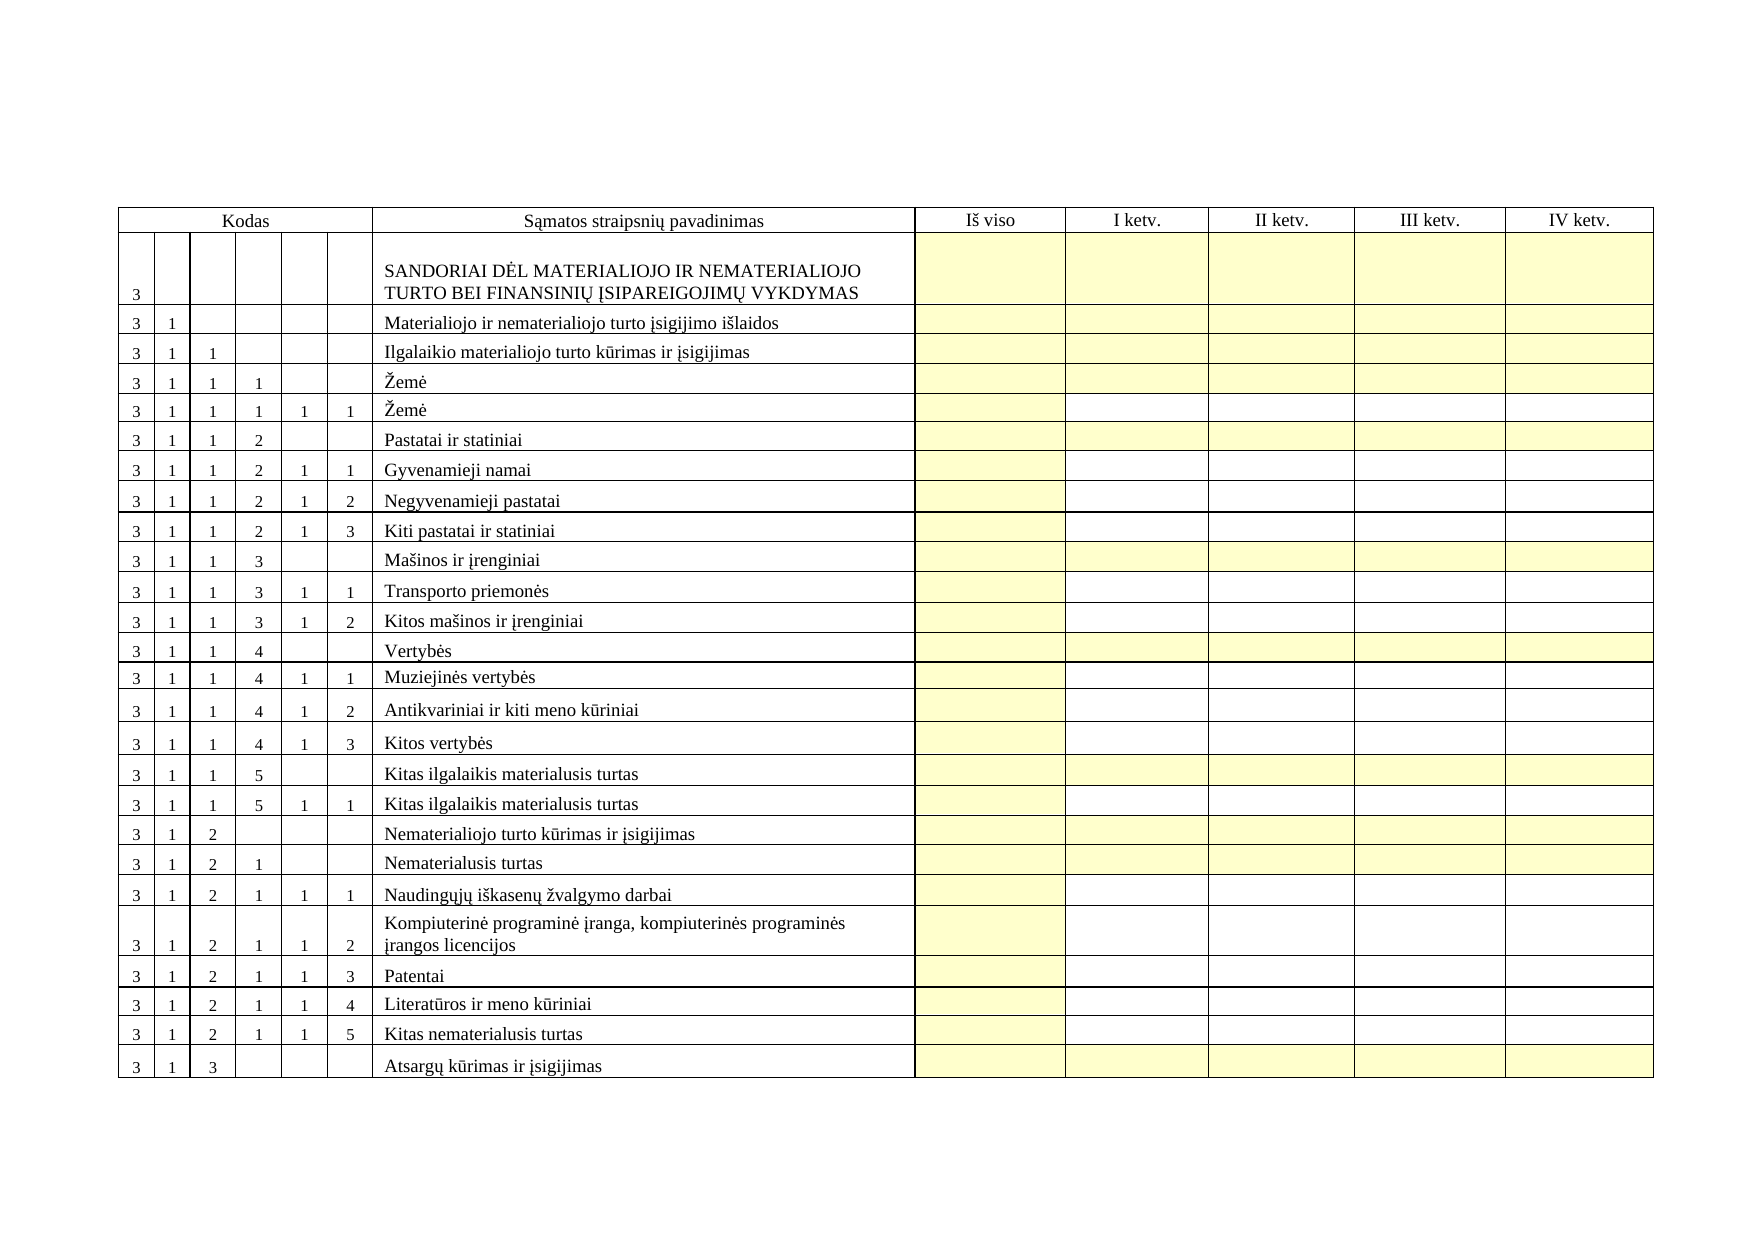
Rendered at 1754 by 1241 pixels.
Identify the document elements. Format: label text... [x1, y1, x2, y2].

table_cell 2 [191, 875, 235, 905]
table_cell [1066, 603, 1208, 632]
table_cell 1 [282, 906, 327, 955]
table_cell [1209, 422, 1354, 450]
table_cell 2 [328, 481, 372, 511]
table_cell 3 [119, 542, 154, 571]
table_cell 1 [282, 875, 327, 905]
table_cell [1355, 305, 1505, 333]
table_header II ketv. [1209, 208, 1354, 232]
table_cell [1066, 394, 1208, 421]
table_cell [1355, 422, 1505, 450]
table_cell 1 [155, 1016, 189, 1044]
table_cell [1506, 755, 1653, 785]
table_cell 4 [236, 689, 281, 721]
table_cell 3 [119, 603, 154, 632]
table_cell 3 [236, 572, 281, 602]
table_cell [1066, 816, 1208, 844]
table_cell 3 [119, 816, 154, 844]
table_cell 1 [282, 722, 327, 753]
table_header Sąmatos straipsnių pavadinimas [373, 208, 914, 232]
table_cell [1066, 786, 1208, 814]
table_cell Žemė [373, 394, 914, 421]
table_cell 5 [328, 1016, 372, 1044]
table_cell [1066, 542, 1208, 571]
table_cell 1 [282, 572, 327, 602]
table_cell 1 [236, 845, 281, 874]
table_cell 1 [236, 364, 281, 393]
table_cell [236, 233, 281, 303]
table_cell [1355, 451, 1505, 480]
table_cell 1 [191, 394, 235, 421]
table_cell 1 [191, 334, 235, 363]
table_cell [328, 816, 372, 844]
table_cell 1 [328, 786, 372, 814]
table_cell [916, 755, 1065, 785]
table_cell 3 [119, 422, 154, 450]
table_cell [236, 305, 281, 333]
table_cell [1355, 633, 1505, 661]
table_cell [1506, 786, 1653, 814]
table_cell [916, 572, 1065, 602]
table_cell [1355, 689, 1505, 721]
table_cell [236, 334, 281, 363]
table_cell 2 [328, 689, 372, 721]
table_cell [1506, 364, 1653, 393]
table_cell 2 [191, 1016, 235, 1044]
table_cell [1209, 845, 1354, 874]
table_cell 5 [236, 786, 281, 814]
table_cell [282, 422, 327, 450]
table_cell 1 [155, 786, 189, 814]
table_cell 3 [119, 845, 154, 874]
table_cell Materialiojo ir nematerialiojo turto įsigijimo išlaidos [373, 305, 914, 333]
table_cell [1355, 845, 1505, 874]
table_cell [1066, 334, 1208, 363]
table_cell [1209, 956, 1354, 986]
table_cell [916, 845, 1065, 874]
table_cell [1066, 364, 1208, 393]
table_cell [328, 334, 372, 363]
table_cell [1209, 1045, 1354, 1077]
table_cell [191, 233, 235, 303]
table_cell [916, 663, 1065, 688]
table_cell 1 [155, 988, 189, 1014]
table_cell Muziejinės vertybės [373, 663, 914, 688]
table_cell Vertybės [373, 633, 914, 661]
table_cell [1209, 603, 1354, 632]
table_cell [1355, 956, 1505, 986]
table_cell [916, 513, 1065, 541]
table_cell [1355, 334, 1505, 363]
table_cell [1506, 875, 1653, 905]
table_cell [155, 233, 189, 303]
table_cell 3 [119, 233, 154, 303]
table_cell [1506, 305, 1653, 333]
table_cell [1066, 875, 1208, 905]
table_cell 1 [155, 956, 189, 986]
table_cell [1355, 542, 1505, 571]
table_cell [328, 364, 372, 393]
table_cell 1 [191, 451, 235, 480]
table_cell Literatūros ir meno kūriniai [373, 988, 914, 1014]
table_cell [916, 233, 1065, 303]
table_cell 3 [119, 906, 154, 955]
table_header IV ketv. [1506, 208, 1653, 232]
table_cell 2 [236, 451, 281, 480]
table_cell 1 [155, 305, 189, 333]
table_cell 2 [236, 422, 281, 450]
table_cell 1 [191, 722, 235, 753]
table_cell [1209, 816, 1354, 844]
table_cell [1209, 233, 1354, 303]
table_cell 1 [155, 394, 189, 421]
table_cell 1 [236, 875, 281, 905]
table_cell [1066, 481, 1208, 511]
table_cell 4 [236, 722, 281, 753]
table_cell 3 [119, 364, 154, 393]
table_cell [1209, 906, 1354, 955]
table_cell 3 [119, 305, 154, 333]
table_cell [916, 305, 1065, 333]
table_cell 2 [191, 906, 235, 955]
table_cell 1 [191, 603, 235, 632]
table_cell [1355, 988, 1505, 1014]
table_cell [1506, 334, 1653, 363]
table_cell 1 [155, 481, 189, 511]
table_cell [328, 755, 372, 785]
table_cell Transporto priemonės [373, 572, 914, 602]
table_cell 1 [191, 572, 235, 602]
table_cell 1 [155, 364, 189, 393]
table_cell [282, 816, 327, 844]
table_cell [1355, 816, 1505, 844]
table_cell [1506, 845, 1653, 874]
table_cell 3 [119, 663, 154, 688]
table_cell 3 [119, 572, 154, 602]
table_cell 3 [119, 722, 154, 753]
table_cell [1355, 394, 1505, 421]
table_cell 1 [155, 722, 189, 753]
table_cell [328, 542, 372, 571]
table_cell 1 [191, 422, 235, 450]
table_cell 3 [119, 956, 154, 986]
table_cell [1506, 988, 1653, 1014]
table_cell Žemė [373, 364, 914, 393]
table_cell [916, 1016, 1065, 1044]
table_cell [1066, 956, 1208, 986]
table_cell [236, 816, 281, 844]
table_cell SANDORIAI DĖL MATERIALIOJO IR NEMATERIALIOJO TURTO BEI FINANSINIŲ ĮSIPAREIGOJIMŲ VYKDYMAS [373, 233, 914, 303]
table_cell Naudingųjų iškasenų žvalgymo darbai [373, 875, 914, 905]
table_cell Kompiuterinė programinė įranga, kompiuterinės programinės įrangos licencijos [373, 906, 914, 955]
table_cell 3 [119, 689, 154, 721]
table_cell Pastatai ir statiniai [373, 422, 914, 450]
table_cell 1 [191, 364, 235, 393]
table_cell 1 [328, 572, 372, 602]
table_cell 3 [119, 481, 154, 511]
table_cell [1066, 906, 1208, 955]
table_cell 2 [236, 481, 281, 511]
table_cell 3 [236, 542, 281, 571]
table_cell [282, 305, 327, 333]
table_cell 1 [282, 603, 327, 632]
table_cell 3 [119, 1016, 154, 1044]
table_cell [1355, 233, 1505, 303]
table_cell 1 [155, 689, 189, 721]
table_cell [916, 786, 1065, 814]
table_cell [1209, 542, 1354, 571]
table_cell [282, 755, 327, 785]
table_cell Kitos mašinos ir įrenginiai [373, 603, 914, 632]
table_cell 2 [191, 845, 235, 874]
table_header Kodas [119, 208, 372, 232]
table_cell [916, 956, 1065, 986]
table_cell [1506, 689, 1653, 721]
table_cell [1355, 755, 1505, 785]
table_cell 1 [155, 572, 189, 602]
table_cell 1 [155, 633, 189, 661]
table_cell [328, 1045, 372, 1077]
table_cell [916, 422, 1065, 450]
table_cell [916, 451, 1065, 480]
table_cell 1 [236, 906, 281, 955]
table_cell [1506, 603, 1653, 632]
table_cell 1 [155, 1045, 189, 1077]
table_cell 3 [191, 1045, 235, 1077]
table_cell [1209, 394, 1354, 421]
table_cell 1 [191, 689, 235, 721]
table_cell [328, 845, 372, 874]
table_cell [1209, 689, 1354, 721]
table_cell 1 [282, 663, 327, 688]
table_cell 2 [191, 956, 235, 986]
table_cell [1506, 542, 1653, 571]
table_cell 1 [191, 542, 235, 571]
table_cell [1355, 722, 1505, 753]
table_cell 1 [155, 906, 189, 955]
table_cell Kitas nematerialusis turtas [373, 1016, 914, 1044]
table_cell [282, 364, 327, 393]
table_cell [1209, 663, 1354, 688]
table_cell [1355, 603, 1505, 632]
table_cell 4 [236, 663, 281, 688]
table_cell [1209, 364, 1354, 393]
table_cell [1066, 663, 1208, 688]
table_cell 1 [155, 334, 189, 363]
table_cell [1355, 513, 1505, 541]
table_cell [916, 988, 1065, 1014]
table_cell [328, 233, 372, 303]
table_cell 1 [236, 988, 281, 1014]
table_cell [1209, 513, 1354, 541]
table_cell [1506, 513, 1653, 541]
table_cell [1355, 481, 1505, 511]
table_cell [1506, 633, 1653, 661]
table_cell Antikvariniai ir kiti meno kūriniai [373, 689, 914, 721]
table_cell 1 [155, 513, 189, 541]
table_cell 1 [191, 633, 235, 661]
table_cell [1355, 786, 1505, 814]
table_cell [282, 1045, 327, 1077]
table_cell [1066, 633, 1208, 661]
table_cell [916, 722, 1065, 753]
table_cell [236, 1045, 281, 1077]
table_header III ketv. [1355, 208, 1505, 232]
table_cell 1 [328, 875, 372, 905]
table_cell 3 [328, 513, 372, 541]
table_cell 3 [119, 451, 154, 480]
table_cell [1355, 364, 1505, 393]
table_cell 1 [282, 956, 327, 986]
table_cell 1 [155, 845, 189, 874]
table_cell 1 [282, 1016, 327, 1044]
table_cell [1066, 1016, 1208, 1044]
table_cell 1 [155, 542, 189, 571]
table_cell 3 [119, 394, 154, 421]
table_cell [1209, 572, 1354, 602]
table_cell [328, 422, 372, 450]
table_cell 1 [236, 394, 281, 421]
table_cell [1506, 1045, 1653, 1077]
table_cell [1506, 422, 1653, 450]
table_cell [191, 305, 235, 333]
table_cell [1506, 663, 1653, 688]
table_cell [282, 542, 327, 571]
table_cell 1 [155, 755, 189, 785]
table_cell [1066, 305, 1208, 333]
table_cell 1 [191, 786, 235, 814]
table_cell [1209, 1016, 1354, 1044]
table_cell [282, 334, 327, 363]
table_cell 1 [236, 956, 281, 986]
table_cell Kitas ilgalaikis materialusis turtas [373, 755, 914, 785]
table_cell 1 [191, 513, 235, 541]
table_cell [282, 633, 327, 661]
table_cell [1355, 1045, 1505, 1077]
table_cell 5 [236, 755, 281, 785]
table_cell 1 [155, 663, 189, 688]
table_cell 3 [119, 334, 154, 363]
table_cell Gyvenamieji namai [373, 451, 914, 480]
table_cell [1066, 233, 1208, 303]
table_cell 1 [282, 513, 327, 541]
table_cell [916, 816, 1065, 844]
table_cell 1 [191, 663, 235, 688]
table_cell 1 [236, 1016, 281, 1044]
table_cell [1355, 572, 1505, 602]
table_cell 1 [328, 394, 372, 421]
table_cell 3 [119, 988, 154, 1014]
table_cell [916, 394, 1065, 421]
table_cell 2 [328, 603, 372, 632]
table_cell 3 [119, 513, 154, 541]
table_cell [1066, 422, 1208, 450]
table_cell 4 [236, 633, 281, 661]
table_cell Atsargų kūrimas ir įsigijimas [373, 1045, 914, 1077]
table_cell [1506, 1016, 1653, 1044]
table_cell [1209, 875, 1354, 905]
table_cell 1 [328, 451, 372, 480]
table_cell [916, 481, 1065, 511]
table_cell Kitos vertybės [373, 722, 914, 753]
table_header I ketv. [1066, 208, 1208, 232]
table_cell [916, 906, 1065, 955]
table_cell [1506, 722, 1653, 753]
table_cell [1355, 663, 1505, 688]
table_cell [1506, 481, 1653, 511]
table_cell [1066, 722, 1208, 753]
table_cell [916, 542, 1065, 571]
table_cell [1209, 481, 1354, 511]
table_cell Kiti pastatai ir statiniai [373, 513, 914, 541]
table_header Iš viso [916, 208, 1065, 232]
table_cell [1506, 816, 1653, 844]
table_cell 1 [328, 663, 372, 688]
table_cell [1066, 1045, 1208, 1077]
table_cell Nematerialusis turtas [373, 845, 914, 874]
table_cell Kitas ilgalaikis materialusis turtas [373, 786, 914, 814]
table_cell 3 [328, 956, 372, 986]
table_cell [1355, 875, 1505, 905]
table_cell 1 [191, 481, 235, 511]
table_cell [1506, 451, 1653, 480]
table_cell [328, 305, 372, 333]
table_cell 1 [155, 451, 189, 480]
table_cell 1 [282, 988, 327, 1014]
table_cell [1506, 906, 1653, 955]
table_cell [1209, 305, 1354, 333]
table_cell 2 [236, 513, 281, 541]
table_cell 1 [155, 603, 189, 632]
table_cell 2 [328, 906, 372, 955]
table_cell 1 [155, 875, 189, 905]
table_cell 3 [119, 875, 154, 905]
table_cell 1 [282, 786, 327, 814]
table_cell [916, 875, 1065, 905]
table_cell [916, 633, 1065, 661]
table_cell [916, 334, 1065, 363]
table_cell [1209, 722, 1354, 753]
table_cell [1066, 988, 1208, 1014]
table_cell [1506, 394, 1653, 421]
table_cell 1 [282, 451, 327, 480]
table_cell 3 [119, 755, 154, 785]
table_cell [1355, 906, 1505, 955]
table_cell 1 [155, 422, 189, 450]
table_cell [1066, 755, 1208, 785]
table_cell [1506, 956, 1653, 986]
table_cell Patentai [373, 956, 914, 986]
table_cell [1209, 334, 1354, 363]
table_cell [1209, 786, 1354, 814]
table_cell [282, 233, 327, 303]
table_cell [1209, 988, 1354, 1014]
table_cell [282, 845, 327, 874]
table_cell [1506, 233, 1653, 303]
table_cell 3 [119, 1045, 154, 1077]
table_cell 1 [282, 394, 327, 421]
table_cell 4 [328, 988, 372, 1014]
table_cell 1 [155, 816, 189, 844]
table_cell [916, 364, 1065, 393]
table_cell Nematerialiojo turto kūrimas ir įsigijimas [373, 816, 914, 844]
table_cell Negyvenamieji pastatai [373, 481, 914, 511]
table_cell [916, 1045, 1065, 1077]
table_cell 1 [282, 481, 327, 511]
table_cell Mašinos ir įrenginiai [373, 542, 914, 571]
table_cell [1066, 572, 1208, 602]
table_cell [1209, 755, 1354, 785]
table_cell [916, 603, 1065, 632]
table_cell [328, 633, 372, 661]
table_cell 3 [236, 603, 281, 632]
table_cell Ilgalaikio materialiojo turto kūrimas ir įsigijimas [373, 334, 914, 363]
table_cell 3 [119, 633, 154, 661]
table_cell [1355, 1016, 1505, 1044]
table_cell [1066, 513, 1208, 541]
table_cell [1066, 845, 1208, 874]
table_cell [1209, 633, 1354, 661]
table_cell [1066, 689, 1208, 721]
table_cell [1066, 451, 1208, 480]
table_cell [1506, 572, 1653, 602]
table_cell 1 [191, 755, 235, 785]
table_cell [916, 689, 1065, 721]
table_cell 3 [119, 786, 154, 814]
table_cell 3 [328, 722, 372, 753]
table_cell 2 [191, 816, 235, 844]
table_cell [1209, 451, 1354, 480]
table_cell 1 [282, 689, 327, 721]
table_cell 2 [191, 988, 235, 1014]
